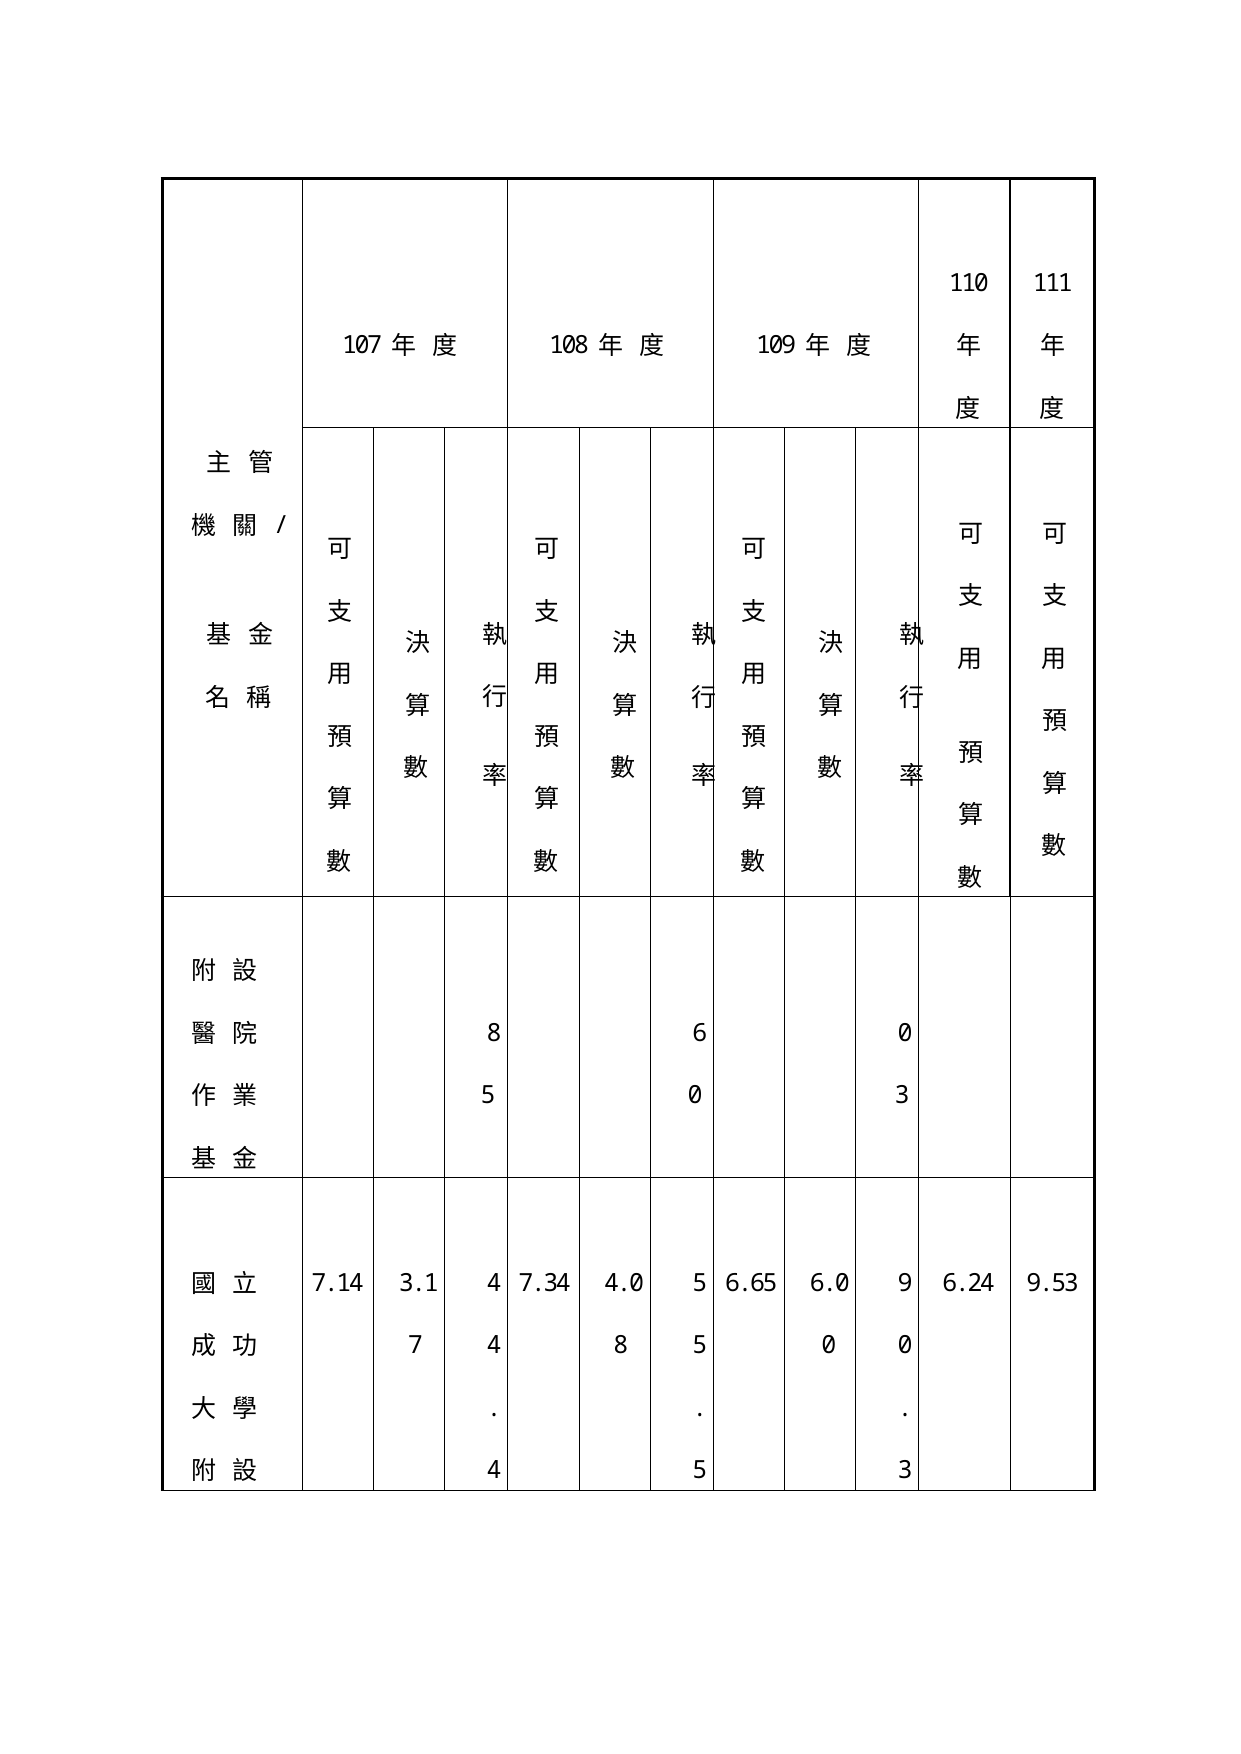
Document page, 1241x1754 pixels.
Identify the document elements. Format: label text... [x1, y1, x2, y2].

table_cell [785, 897, 855, 1177]
table_cell 可支用 預算數 [919, 428, 1009, 896]
table_cell [374, 897, 444, 1177]
table_cell 國立成功大學附設 [164, 1178, 302, 1490]
table_cell 3.17 [374, 1178, 444, 1490]
table_cell 可支用預算數 [508, 428, 579, 896]
table_header 108年度 [508, 180, 713, 427]
table_cell 85 [445, 897, 507, 1177]
table_cell [714, 897, 784, 1177]
table_cell 55.5 [651, 1178, 713, 1490]
table_cell 可支用預算數 [303, 428, 373, 896]
table_header 111年度 [1011, 180, 1093, 427]
table_cell 執行 率 [651, 428, 713, 896]
table_cell 決算數 [580, 428, 650, 896]
table_cell 90.3 [856, 1178, 918, 1490]
table_cell 6.24 [919, 1178, 1010, 1490]
table_cell 7.34 [508, 1178, 579, 1490]
table_cell 可支用預算數 [714, 428, 784, 896]
table_cell 決算數 [374, 428, 444, 896]
table_cell 執行 率 [445, 428, 507, 896]
table_cell 可支用 預算數 [1011, 428, 1093, 896]
table_header 109年度 [714, 180, 918, 427]
table_header 主管機關/ 基金名稱 [164, 180, 302, 896]
table_cell [919, 897, 1010, 1177]
table_cell 4.08 [580, 1178, 650, 1490]
table_cell [1011, 897, 1093, 1177]
table_cell [303, 897, 373, 1177]
table_cell 7.14 [303, 1178, 373, 1490]
table_cell 6.65 [714, 1178, 784, 1490]
table_cell 03 [856, 897, 918, 1177]
table_cell 9.53 [1011, 1178, 1093, 1490]
table_cell [508, 897, 579, 1177]
table_cell 決算數 [785, 428, 855, 896]
table_header 107年度 [303, 180, 507, 427]
table_cell 60 [651, 897, 713, 1177]
table_cell 44.4 [445, 1178, 507, 1490]
table_cell 附設醫院作業基金 [164, 897, 302, 1177]
table_cell 6.00 [785, 1178, 855, 1490]
table_header 110年度 [919, 180, 1009, 427]
table_cell [580, 897, 650, 1177]
table_cell 執行 率 [856, 428, 918, 896]
